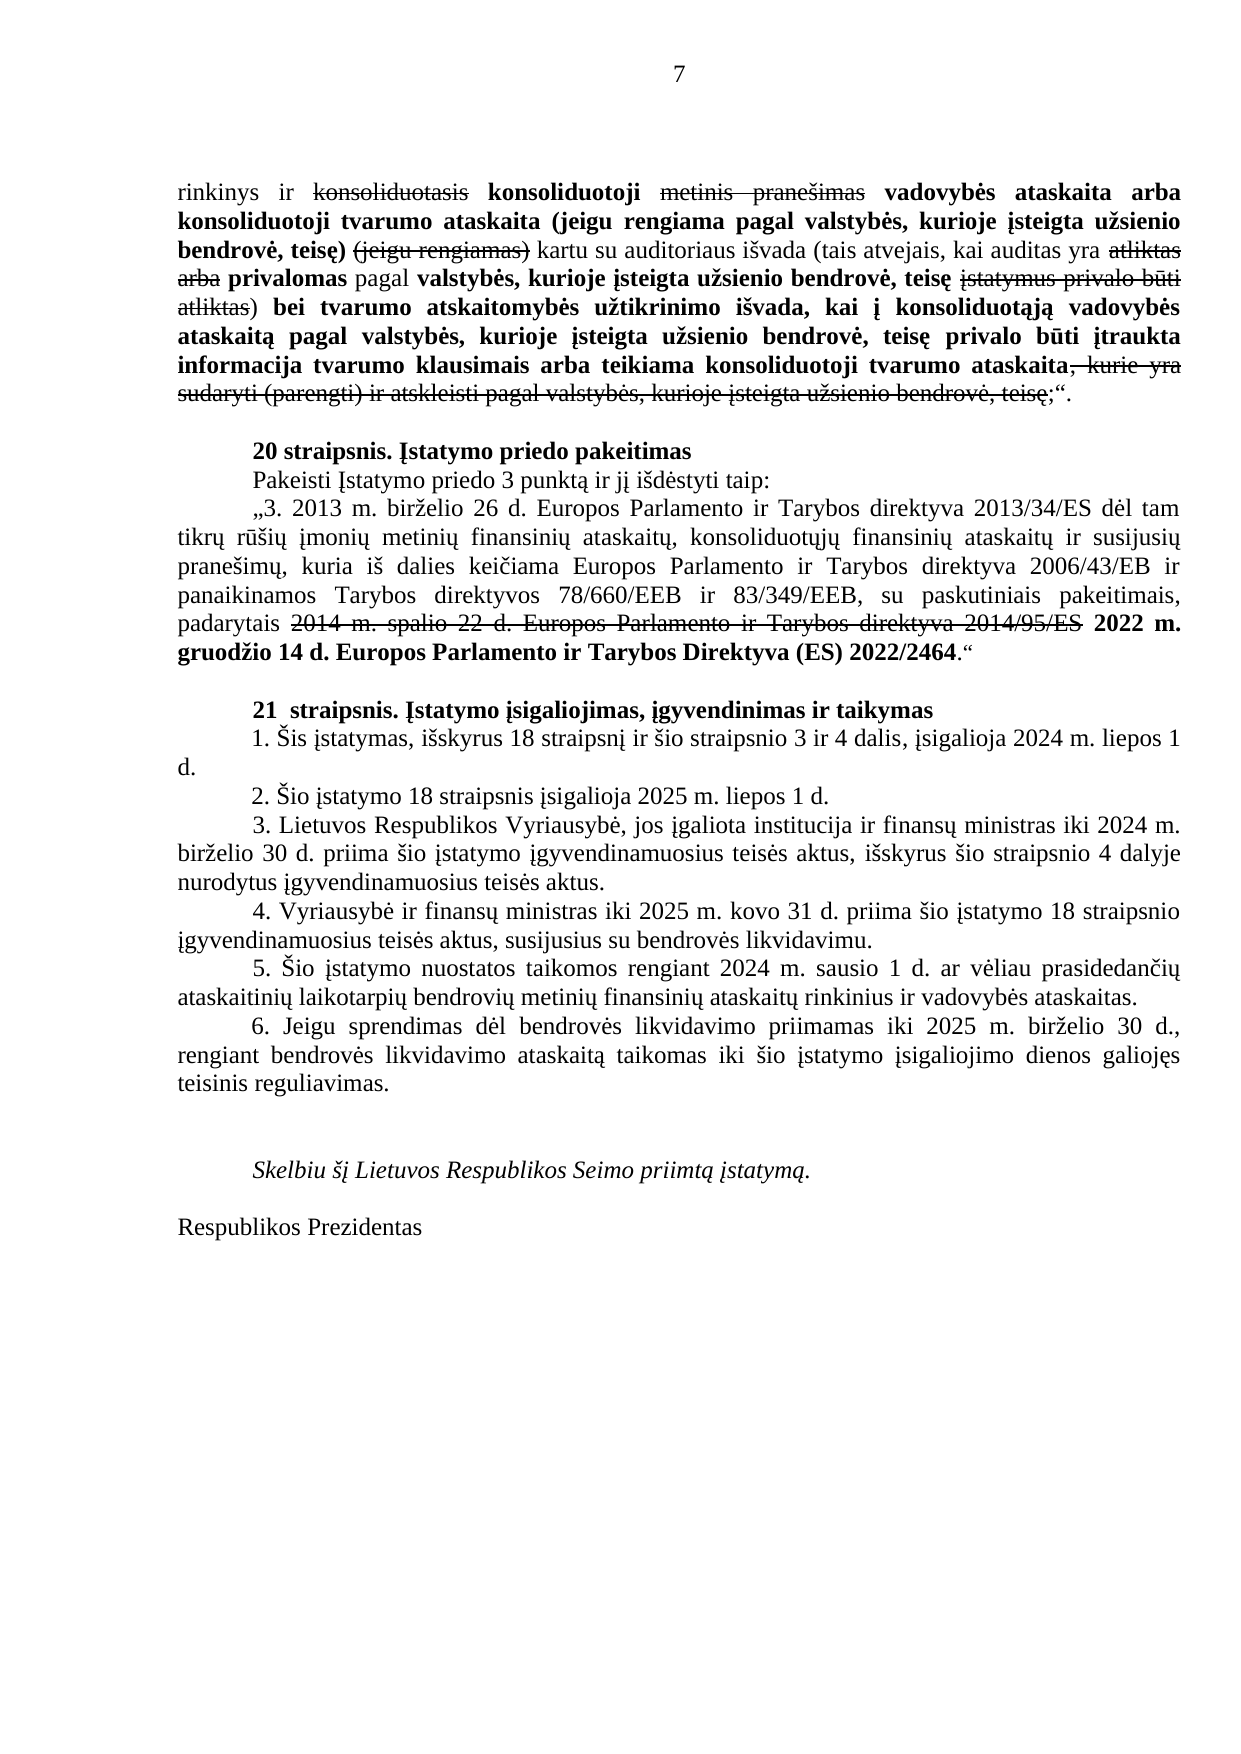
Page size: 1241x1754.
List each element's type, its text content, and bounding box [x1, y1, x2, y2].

text 6. Jeigu sprendimas dėl bendrovės likvidavimo priimamas iki 2025 m. birželio 30 d., rengiant bendrovės likvidavimo ataskaitą taikomas iki šio įstatymo įsigaliojimo dienos galiojęs teisinis reguliavimas. [177, 1011, 1181, 1097]
list 1. Šis įstatymas, išskyrus 18 straipsnį ir šio straipsnio 3 ir 4 dalis, įsigalioja 2024 m. liepos 1 d. [177, 723, 1181, 781]
text Skelbiu šį Lietuvos Respublikos Seimo priimtą įstatymą. [177, 1155, 1181, 1183]
text 20 straipsnis. Įstatymo priedo pakeitimas [177, 436, 1181, 465]
text 4. Vyriausybė ir finansų ministras iki 2025 m. kovo 31 d. priima šio įstatymo 18 straipsnio įgyvendinamuosius teisės aktus, susijusius su bendrovės likvidavimu. [177, 896, 1181, 953]
text 5. Šio įstatymo nuostatos taikomos rengiant 2024 m. sausio 1 d. ar vėliau prasidedančių ataskaitinių laikotarpių bendrovių metinių finansinių ataskaitų rinkinius ir vadovybės ataskaitas. [177, 953, 1181, 1011]
text Pakeisti Įstatymo priedo 3 punktą ir jį išdėstyti taip: [177, 465, 1181, 493]
list 2. Šio įstatymo 18 straipsnis įsigalioja 2025 m. liepos 1 d. [177, 781, 1181, 810]
text 3. Lietuvos Respublikos Vyriausybė, jos įgaliota institucija ir finansų ministras iki 2024 m. birželio 30 d. priima šio įstatymo įgyvendinamuosius teisės aktus, išskyrus šio straipsnio 4 dalyje nurodytus įgyvendinamuosius teisės aktus. [177, 810, 1181, 896]
text Respublikos Prezidentas [177, 1212, 1181, 1241]
text rinkinys ir konsoliduotasis konsoliduotoji metinis pranešimas vadovybės ataskaita arba konsoliduotoji tvarumo ataskaita (jeigu rengiama pagal valstybės, kurioje įsteigta užsienio bendrovė, teisę) (jeigu rengiamas) kartu su auditoriaus išvada (tais atvejais, kai auditas yra atliktas arba privalomas pagal valstybės, kurioje įsteigta užsienio bendrovė, teisę įstatymus privalo būti atliktas) bei tvarumo atskaitomybės užtikrinimo išvada, kai į konsoliduotąją vadovybės ataskaitą pagal valstybės, kurioje įsteigta užsienio bendrovė, teisę privalo būti įtraukta informacija tvarumo klausimais arba teikiama konsoliduotoji tvarumo ataskaita, kurie yra sudaryti (parengti) ir atskleisti pagal valstybės, kurioje įsteigta užsienio bendrovė, teisę;“. [177, 177, 1181, 407]
list straipsnis. Įstatymo įsigaliojimas, įgyvendinimas ir taikymas [252, 695, 1181, 723]
text „3. 2013 m. birželio 26 d. Europos Parlamento ir Tarybos direktyva 2013/34/ES dėl tam tikrų rūšių įmonių metinių finansinių ataskaitų, konsoliduotųjų finansinių ataskaitų ir susijusių pranešimų, kuria iš dalies keičiama Europos Parlamento ir Tarybos direktyva 2006/43/EB ir panaikinamos Tarybos direktyvos 78/660/EEB ir 83/349/EEB, su paskutiniais pakeitimais, padarytais 2014 m. spalio 22 d. Europos Parlamento ir Tarybos direktyva 2014/95/ES 2022 m. gruodžio 14 d. Europos Parlamento ir Tarybos Direktyva (ES) 2022/2464.“ [177, 493, 1181, 666]
